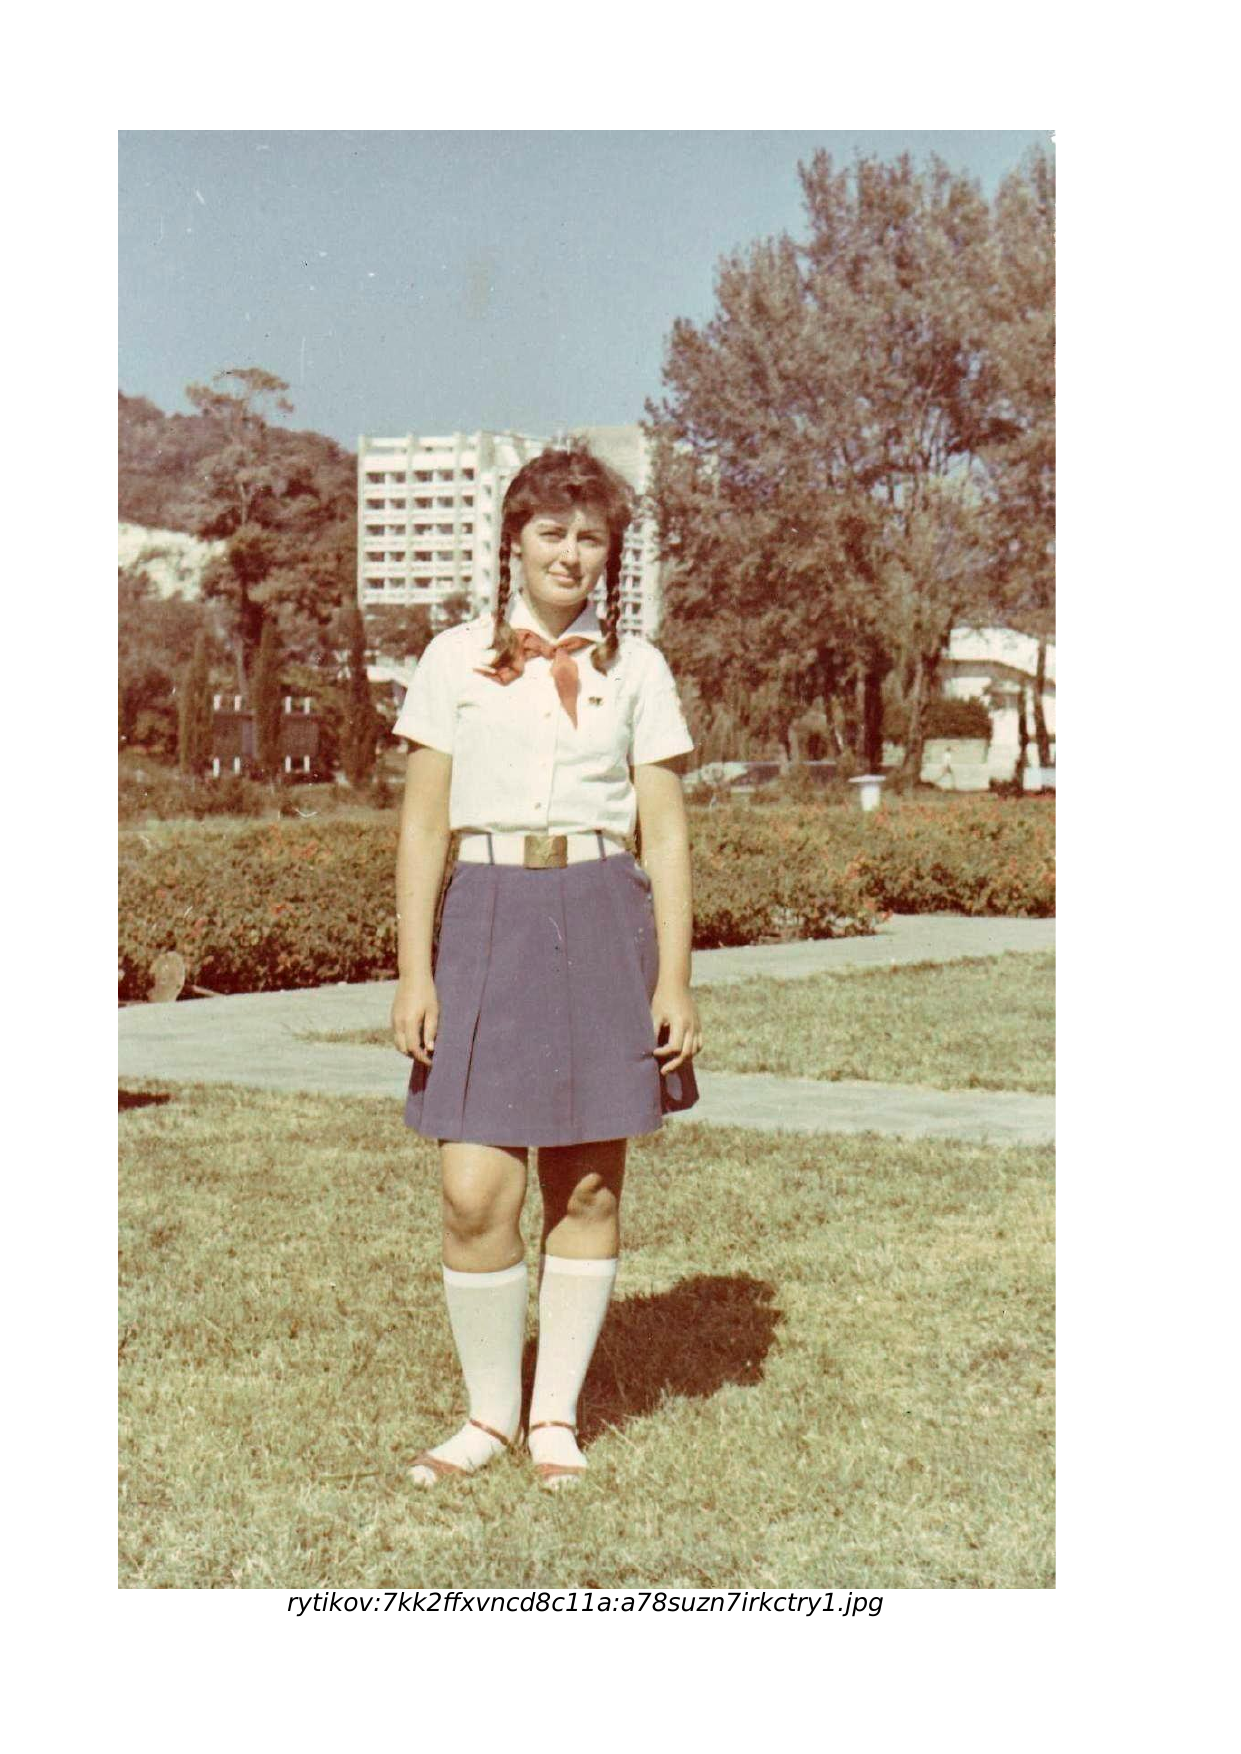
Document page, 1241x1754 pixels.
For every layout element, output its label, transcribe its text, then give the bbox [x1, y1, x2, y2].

picture [118, 130, 1056, 1589]
text rytikov:7kk2ffxvncd8c11a:a78suzn7irkctry1.jpg [118, 1589, 1056, 1618]
